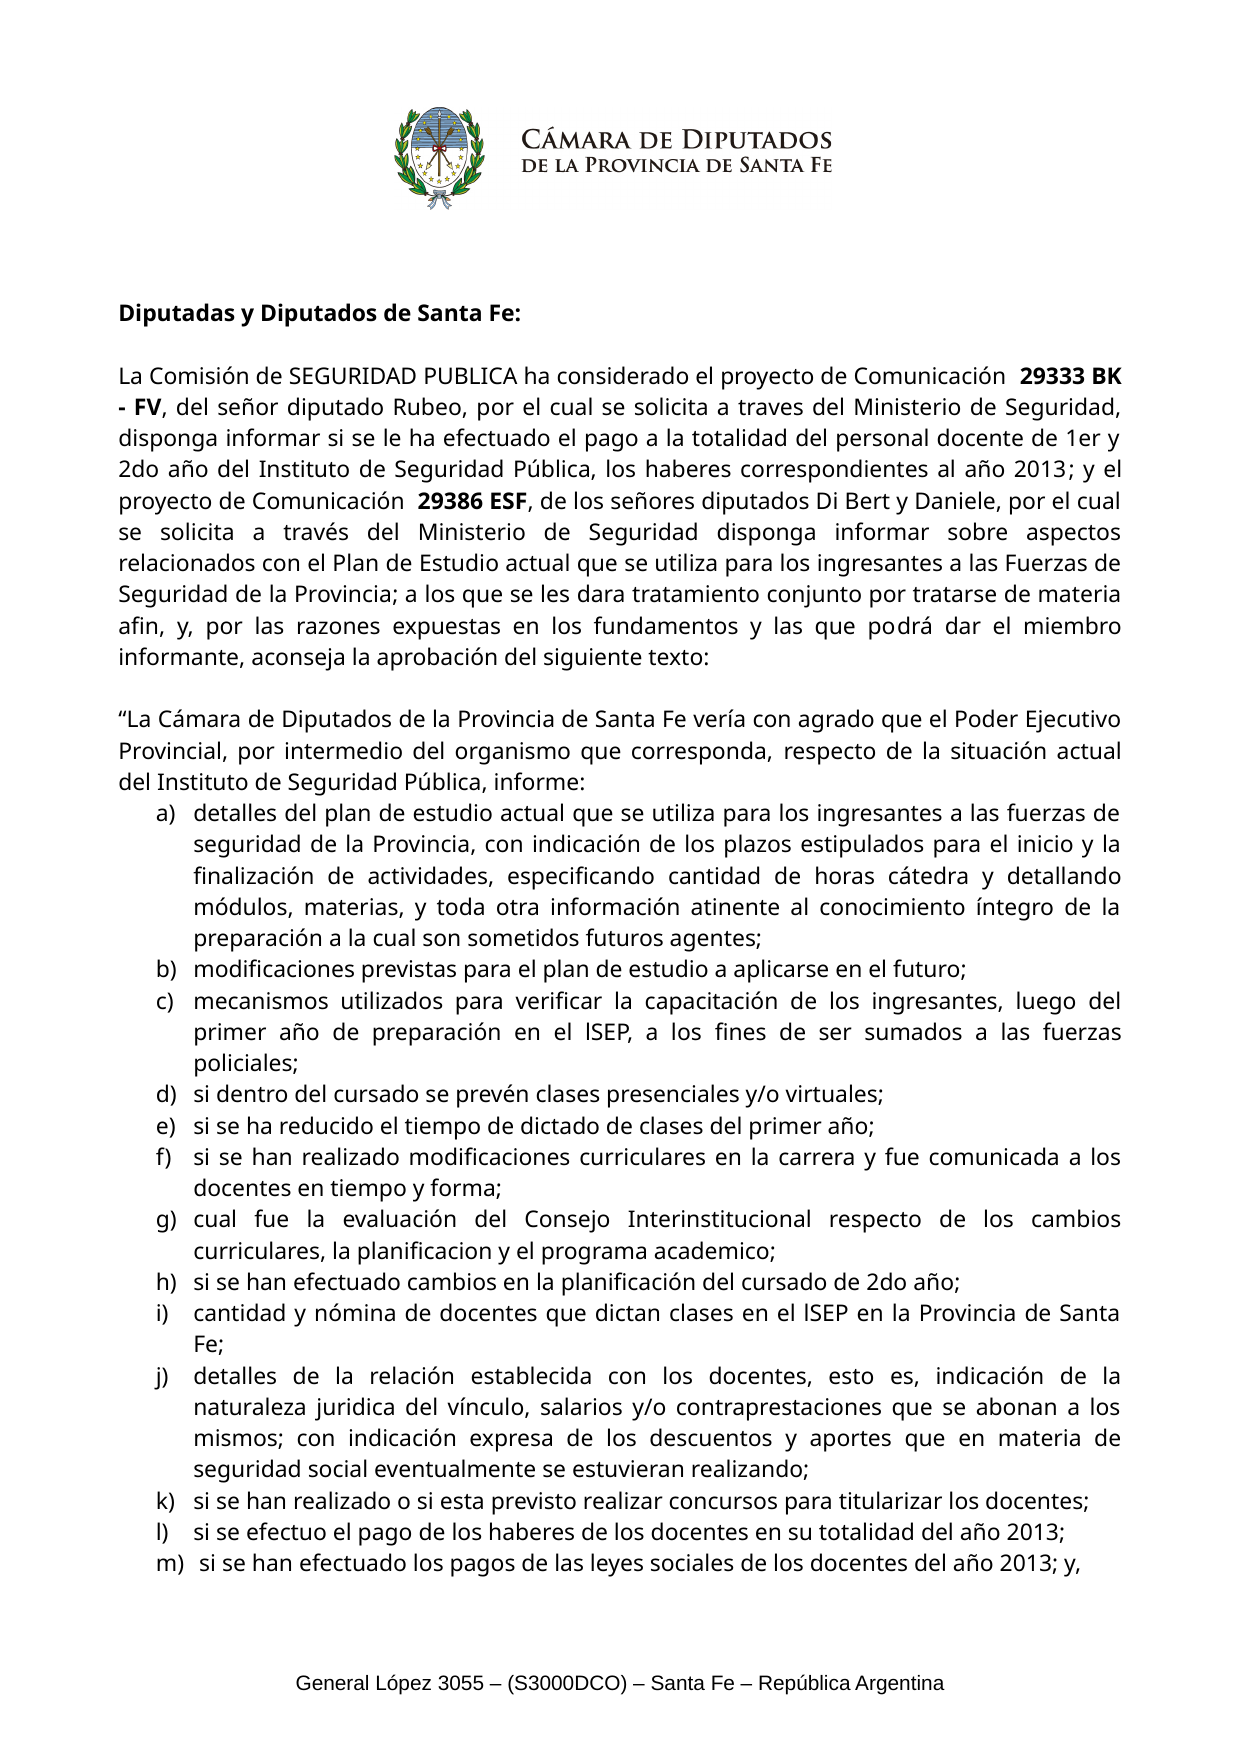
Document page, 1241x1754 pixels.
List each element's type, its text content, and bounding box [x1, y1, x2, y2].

text Diputadas y Diputados de Santa Fe: [118, 297, 1122, 328]
list si se han efectuado cambios en la planificación del cursado de 2do año; [156, 1266, 1122, 1297]
list si se ha reducido el tiempo de dictado de clases del primer año; [156, 1109, 1122, 1141]
list si se han realizado o si esta previsto realizar concursos para titularizar los docentes; [156, 1484, 1122, 1516]
picture [394, 107, 832, 210]
text “La Cámara de Diputados de la Provincia de Santa Fe vería con agrado que el Poder Ejecutivo Provincial, por intermedio del organismo que corresponda, respecto de la situación actual del Instituto de Seguridad Pública, informe: [118, 703, 1122, 797]
list si se han realizado modificaciones curriculares en la carrera y fue comunicada a los docentes en tiempo y forma; [156, 1141, 1122, 1203]
list cantidad y nómina de docentes que dictan clases en el lSEP en la Provincia de Santa Fe; [156, 1297, 1122, 1359]
list detalles del plan de estudio actual que se utiliza para los ingresantes a las fuerzas de seguridad de la Provincia, con indicación de los plazos estipulados para el inicio y la ﬁnalización de actividades, especiﬁcando cantidad de horas cátedra y detallando módulos, materias, y toda otra información atinente al conocimiento íntegro de la preparación a la cual son sometidos futuros agentes; [156, 797, 1122, 953]
list si se efectuo el pago de los haberes de los docentes en su totalidad del año 2013; [156, 1516, 1122, 1547]
list si dentro del cursado se prevén clases presenciales y/o virtuales; [156, 1078, 1122, 1109]
text La Comisión de SEGURIDAD PUBLICA ha considerado el proyecto de Comunicación 29333 BK - FV, del señor diputado Rubeo, por el cual se solicita a traves del Ministerio de Seguridad, disponga informar si se le ha efectuado el pago a la totalidad del personal docente de 1er y 2do año del Instituto de Seguridad Pública, los haberes correspondientes al año 2013; y el proyecto de Comunicación 29386 ESF, de los señores diputados Di Bert y Daniele, por el cual se solicita a través del Ministerio de Seguridad disponga informar sobre aspectos relacionados con el Plan de Estudio actual que se utiliza para los ingresantes a las Fuerzas de Seguridad de la Provincia; a los que se les dara tratamiento conjunto por tratarse de materia afin, y, por las razones expuestas en los fundamentos y las que podrá dar el miembro informante, aconseja la aprobación del siguiente texto: [118, 359, 1122, 672]
list detalles de la relación establecida con los docentes, esto es, indicación de la naturaleza juridica del vínculo, salarios y/o contraprestaciones que se abonan a los mismos; con indicación expresa de los descuentos y aportes que en materia de seguridad social eventualmente se estuvieran realizando; [156, 1359, 1122, 1484]
list si se han efectuado los pagos de las leyes sociales de los docentes del año 2013; y, [156, 1547, 1122, 1578]
list modificaciones previstas para el plan de estudio a aplicarse en el futuro; [156, 953, 1122, 984]
list mecanismos utilizados para verificar la capacitación de los ingresantes, luego del primer año de preparación en el lSEP, a los ﬁnes de ser sumados a las fuerzas policiales; [156, 984, 1122, 1078]
list cual fue la evaluación del Consejo Interinstitucional respecto de los cambios curriculares, la planificacion y el programa academico; [156, 1203, 1122, 1266]
